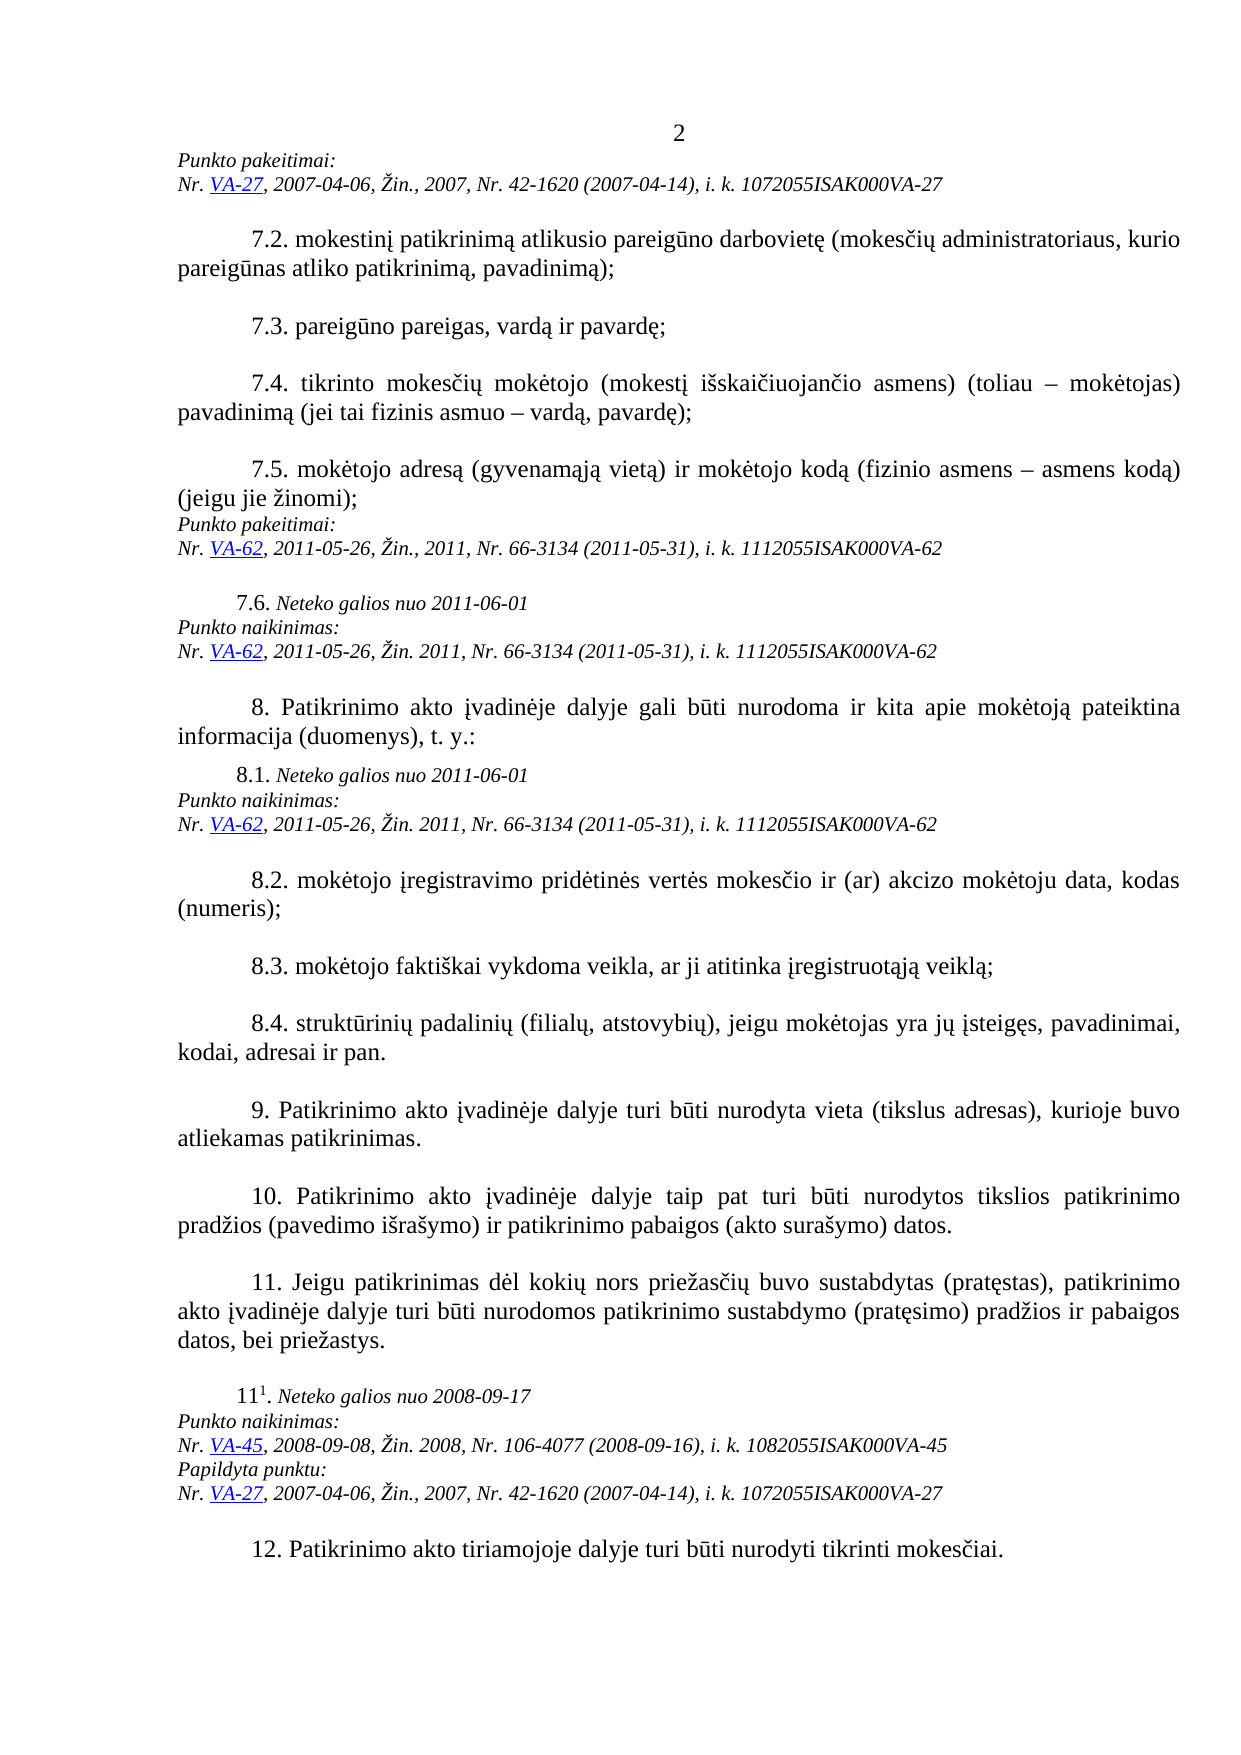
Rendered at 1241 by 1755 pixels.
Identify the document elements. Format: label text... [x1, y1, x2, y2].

text Papildyta punktu: [177, 1457, 1181, 1481]
text 12. Patikrinimo akto tiriamojoje dalyje turi būti nurodyti tikrinti mokesčiai. [177, 1534, 1181, 1562]
text 8.2. mokėtojo įregistravimo pridėtinės vertės mokesčio ir (ar) akcizo mokėtoju data, kodas (numeris); [177, 865, 1181, 922]
text Punkto naikinimas: [177, 1409, 1181, 1433]
text Punkto pakeitimai: [177, 148, 1181, 172]
text 7.5. mokėtojo adresą (gyvenamąją vietą) ir mokėtojo kodą (fizinio asmens – asmens kodą) (jeigu jie žinomi); [177, 454, 1181, 512]
text 7.6. Neteko galios nuo 2011-06-01 [177, 589, 1181, 615]
text 11. Jeigu patikrinimas dėl kokių nors priežasčių buvo sustabdytas (pratęstas), patikrinimo akto įvadinėje dalyje turi būti nurodomos patikrinimo sustabdymo (pratęsimo) pradžios ir pabaigos datos, bei priežastys. [177, 1267, 1181, 1353]
text 7.2. mokestinį patikrinimą atlikusio pareigūno darbovietę (mokesčių administratoriaus, kurio pareigūnas atliko patikrinimą, pavadinimą); [177, 224, 1181, 282]
text Nr. VA-27, 2007-04-06, Žin., 2007, Nr. 42-1620 (2007-04-14), i. k. 1072055ISAK000VA-27 [177, 172, 1181, 196]
text Nr. VA-62, 2011-05-26, Žin., 2011, Nr. 66-3134 (2011-05-31), i. k. 1112055ISAK000VA-62 [177, 536, 1181, 560]
text 10. Patikrinimo akto įvadinėje dalyje taip pat turi būti nurodytos tikslios patikrinimo pradžios (pavedimo išrašymo) ir patikrinimo pabaigos (akto surašymo) datos. [177, 1181, 1181, 1238]
text Punkto naikinimas: [177, 615, 1181, 639]
text 8.3. mokėtojo faktiškai vykdoma veikla, ar ji atitinka įregistruotąją veiklą; [177, 951, 1181, 980]
text 7.3. pareigūno pareigas, vardą ir pavardę; [177, 311, 1181, 339]
text Nr. VA-27, 2007-04-06, Žin., 2007, Nr. 42-1620 (2007-04-14), i. k. 1072055ISAK000VA-27 [177, 1481, 1181, 1505]
text 7.4. tikrinto mokesčių mokėtojo (mokestį išskaičiuojančio asmens) (toliau – mokėtojas) pavadinimą (jei tai fizinis asmuo – vardą, pavardę); [177, 368, 1181, 426]
text Nr. VA-45, 2008-09-08, Žin. 2008, Nr. 106-4077 (2008-09-16), i. k. 1082055ISAK000VA-45 [177, 1433, 1181, 1457]
text Nr. VA-62, 2011-05-26, Žin. 2011, Nr. 66-3134 (2011-05-31), i. k. 1112055ISAK000VA-62 [177, 812, 1181, 836]
text 8.1. Neteko galios nuo 2011-06-01 [177, 762, 1181, 788]
text 111. Neteko galios nuo 2008-09-17 [177, 1382, 1181, 1409]
text Nr. VA-62, 2011-05-26, Žin. 2011, Nr. 66-3134 (2011-05-31), i. k. 1112055ISAK000VA-62 [177, 639, 1181, 663]
text 8. Patikrinimo akto įvadinėje dalyje gali būti nurodoma ir kita apie mokėtoją pateiktina informacija (duomenys), t. y.: [177, 692, 1181, 749]
text 8.4. struktūrinių padalinių (filialų, atstovybių), jeigu mokėtojas yra jų įsteigęs, pavadinimai, kodai, adresai ir pan. [177, 1008, 1181, 1066]
text Punkto pakeitimai: [177, 512, 1181, 536]
text 9. Patikrinimo akto įvadinėje dalyje turi būti nurodyta vieta (tikslus adresas), kurioje buvo atliekamas patikrinimas. [177, 1095, 1181, 1152]
text Punkto naikinimas: [177, 788, 1181, 812]
